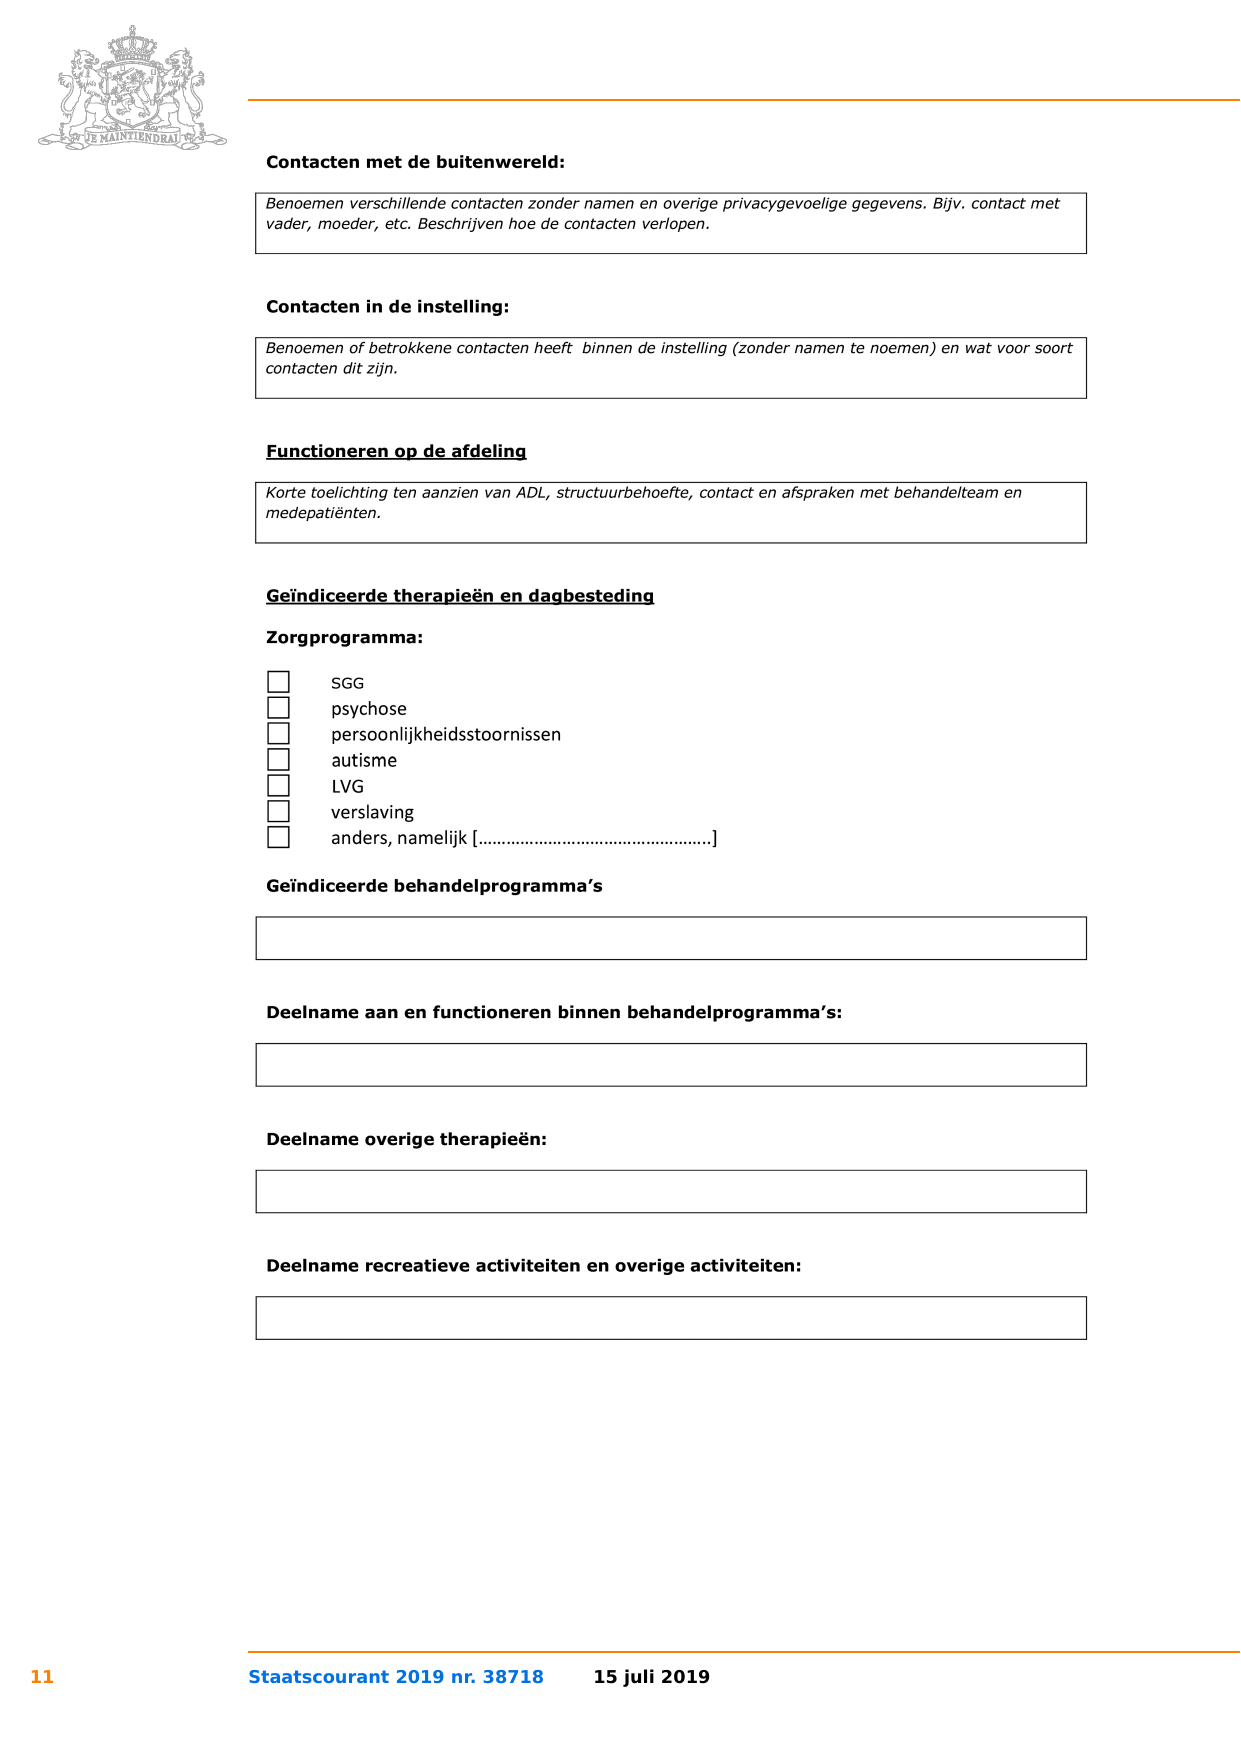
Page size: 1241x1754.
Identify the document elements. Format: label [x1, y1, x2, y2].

picture [248, 151, 1134, 1363]
picture [38, 25, 227, 150]
